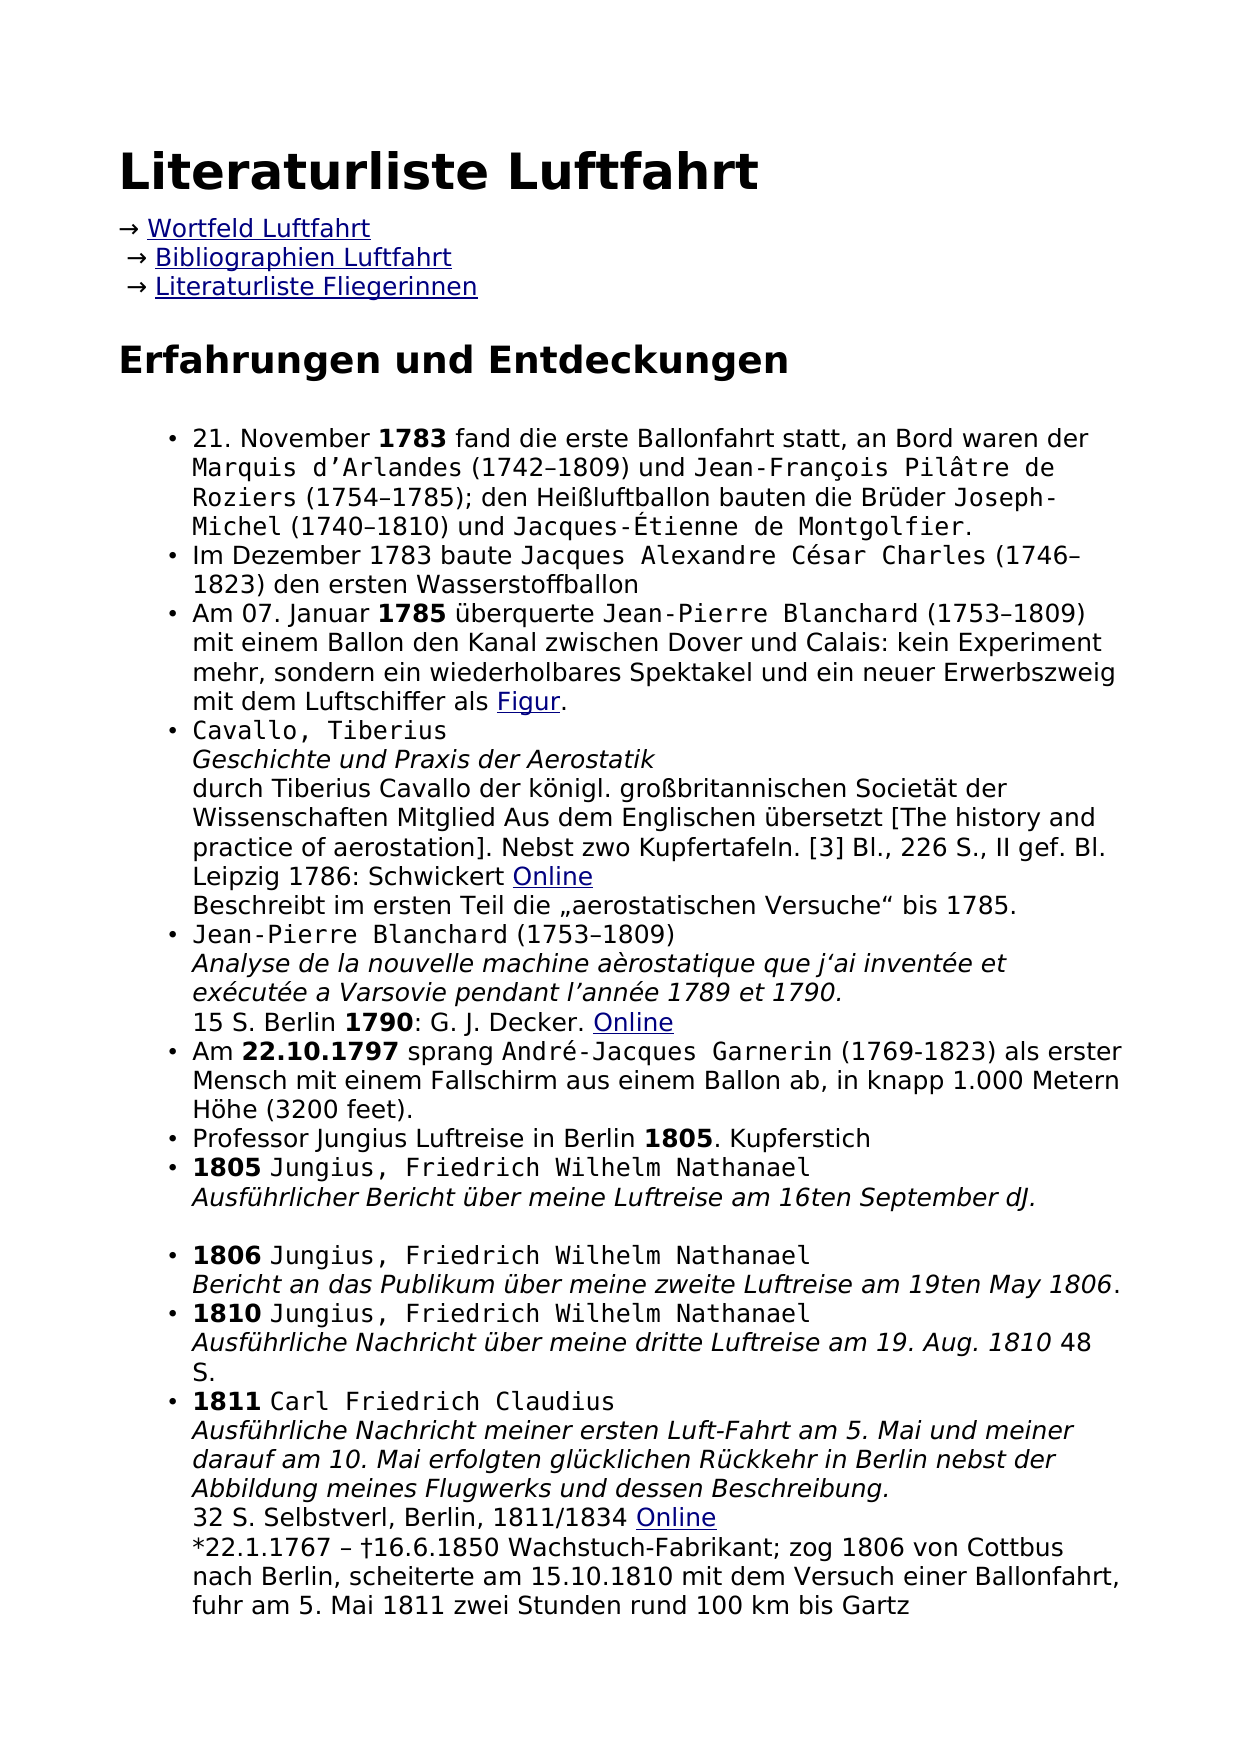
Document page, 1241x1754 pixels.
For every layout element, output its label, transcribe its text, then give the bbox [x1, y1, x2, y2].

list Professor Jungius Luftreise in Berlin 1805. Kupferstich [177, 1124, 1122, 1154]
list 1810 Jungius, Friedrich Wilhelm Nathanael Ausführliche Nachricht über meine dritte Luftreise am 19. Aug. 1810 48 S. [177, 1299, 1122, 1387]
list Am 07. Januar 1785 überquerte Jean-Pierre Blanchard (1753–1809) mit einem Ballon den Kanal zwischen Dover und Calais: kein Experiment mehr, sondern ein wiederholbares Spektakel und ein neuer Erwerbszweig mit dem Luftschiffer als Figur. [177, 599, 1122, 716]
list 21. November 1783 fand die erste Ballonfahrt statt, an Bord waren der Marquis d’Arlandes (1742–1809) und Jean-François Pilâtre de Roziers (1754–1785); den Heißluftballon bauten die Brüder Joseph-Michel (1740–1810) und Jacques-Étienne de Montgolfier. [177, 424, 1122, 541]
subtitle Erfahrungen und Entdeckungen [118, 339, 1122, 382]
list Im Dezember 1783 baute Jacques Alexandre César Charles (1746–1823) den ersten Wasserstoffballon [177, 541, 1122, 599]
subtitle Literaturliste Luftfahrt [118, 143, 1122, 201]
list 1811 Carl Friedrich Claudius Ausführliche Nachricht meiner ersten Luft-Fahrt am 5. Mai und meiner darauf am 10. Mai erfolgten glücklichen Rückkehr in Berlin nebst der Abbildung meines Flugwerks und dessen Beschreibung. 32 S. Selbstverl, Berlin, 1811/1834 Online *22.1.1767 – †16.6.1850 Wachstuch-Fabrikant; zog 1806 von Cottbus nach Berlin, scheiterte am 15.10.1810 mit dem Versuch einer Ballonfahrt, fuhr am 5. Mai 1811 zwei Stunden rund 100 km bis Gartz [177, 1387, 1122, 1620]
text → Wortfeld Luftfahrt → Bibliographien Luftfahrt → Literaturliste Fliegerinnen [118, 214, 1122, 301]
list Cavallo, Tiberius Geschichte und Praxis der Aerostatik durch Tiberius Cavallo der königl. großbritannischen Societät der Wissenschaften Mitglied Aus dem Englischen übersetzt [The history and practice of aerostation]. Nebst zwo Kupfertafeln. [3] Bl., 226 S., II gef. Bl. Leipzig 1786: Schwickert Online Beschreibt im ersten Teil die „aerostatischen Versuche“ bis 1785. [177, 716, 1122, 920]
list Jean-Pierre Blanchard (1753–1809) Analyse de la nouvelle machine aèrostatique que j‘ai inventée et exécutée a Varsovie pendant l’année 1789 et 1790. 15 S. Berlin 1790: G. J. Decker. Online [177, 920, 1122, 1037]
list Am 22.10.1797 sprang André-Jacques Garnerin (1769-1823) als erster Mensch mit einem Fallschirm aus einem Ballon ab, in knapp 1.000 Metern Höhe (3200 feet). [177, 1037, 1122, 1124]
list 1806 Jungius, Friedrich Wilhelm Nathanael Bericht an das Publikum über meine zweite Luftreise am 19ten May 1806. [177, 1241, 1122, 1299]
list 1805 Jungius, Friedrich Wilhelm Nathanael Ausführlicher Bericht über meine Luftreise am 16ten September dJ. [177, 1154, 1122, 1241]
